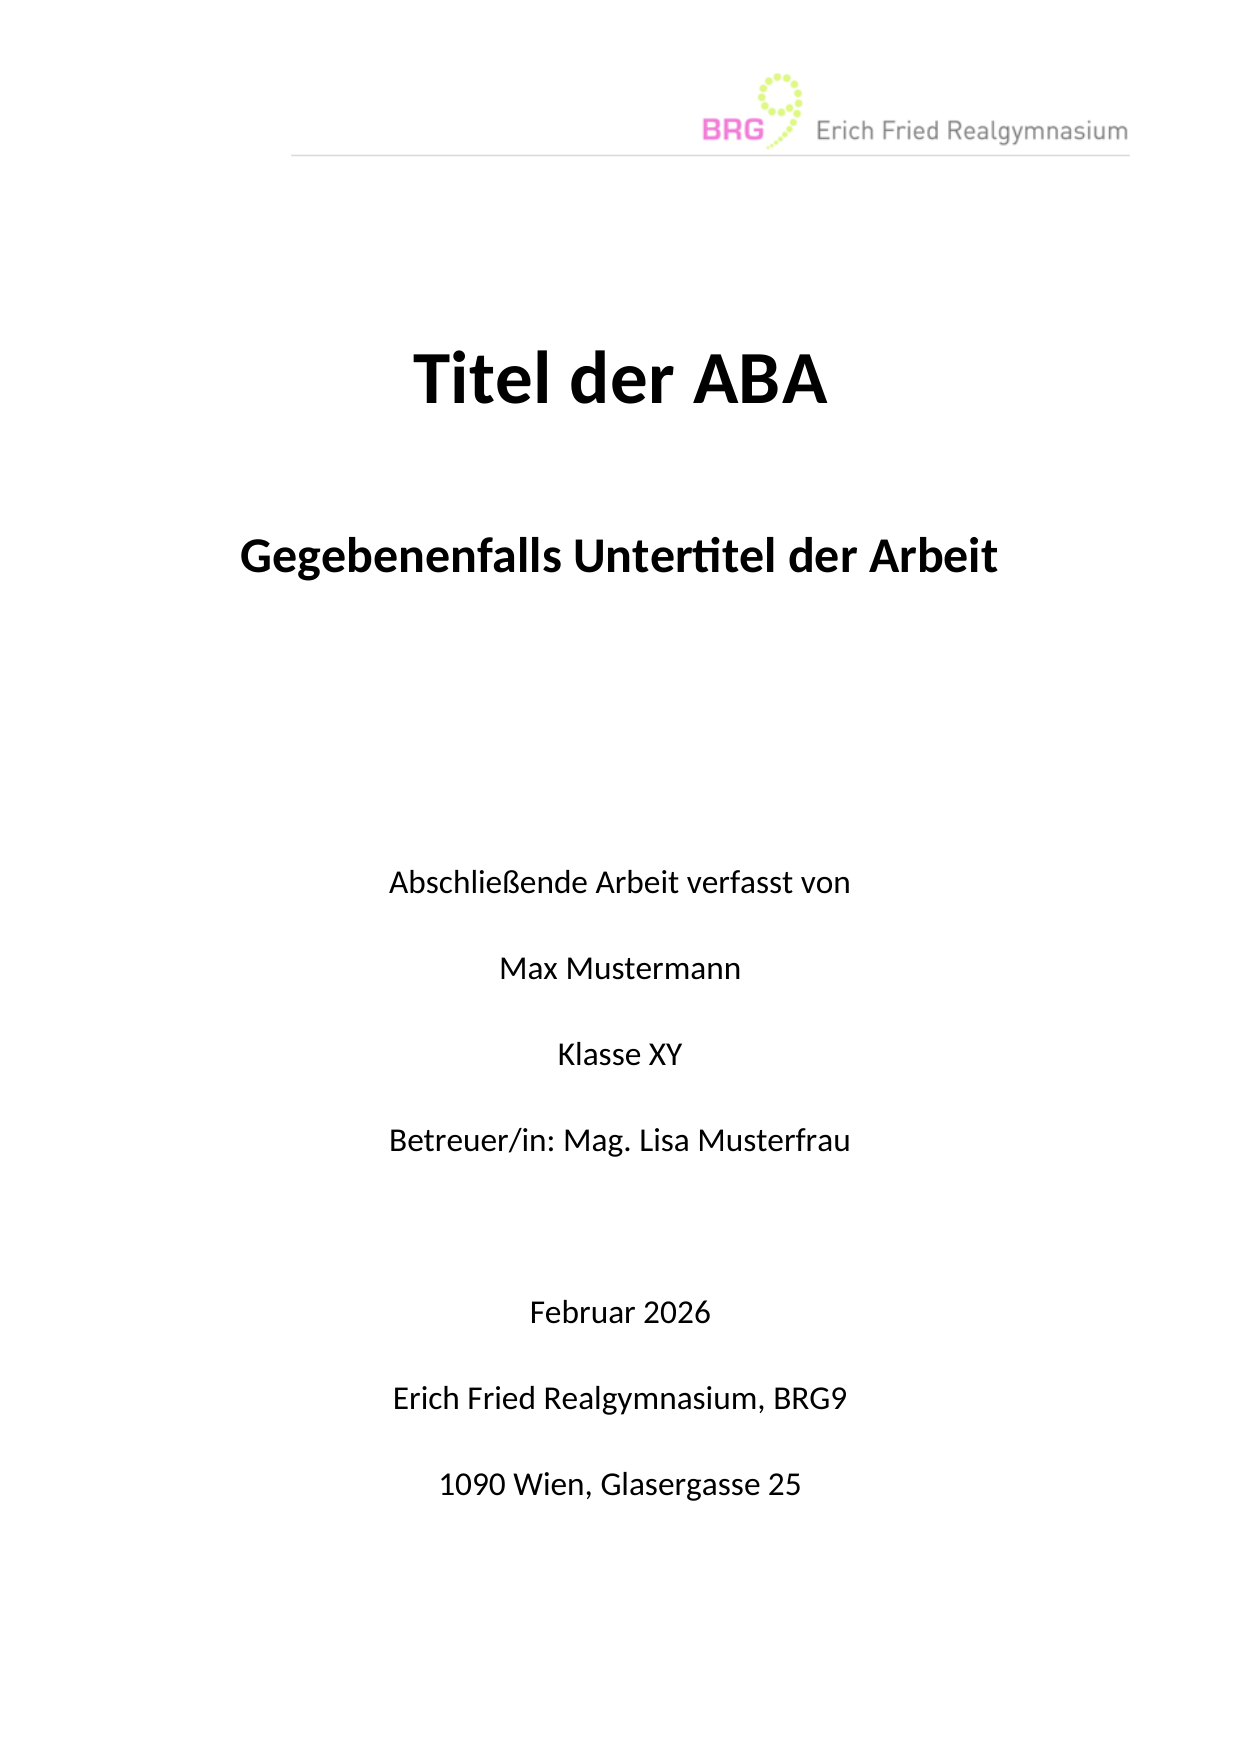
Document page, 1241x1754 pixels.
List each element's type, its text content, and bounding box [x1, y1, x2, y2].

text Gegebenenfalls Untertitel der Arbeit [148, 524, 1092, 585]
text Betreuer/in: Mag. Lisa Musterfrau [148, 1119, 1092, 1159]
text Erich Fried Realgymnasium, BRG9 [148, 1377, 1092, 1418]
text Max Mustermann [148, 947, 1092, 987]
text Klasse XY [148, 1033, 1092, 1073]
text Abschließende Arbeit verfasst von [148, 861, 1092, 901]
text Februar 2026 [148, 1291, 1092, 1332]
text 1090 Wien, Glasergasse 25 [148, 1463, 1092, 1504]
title Titel der ABA [148, 331, 1092, 422]
picture [273, 59, 1160, 176]
